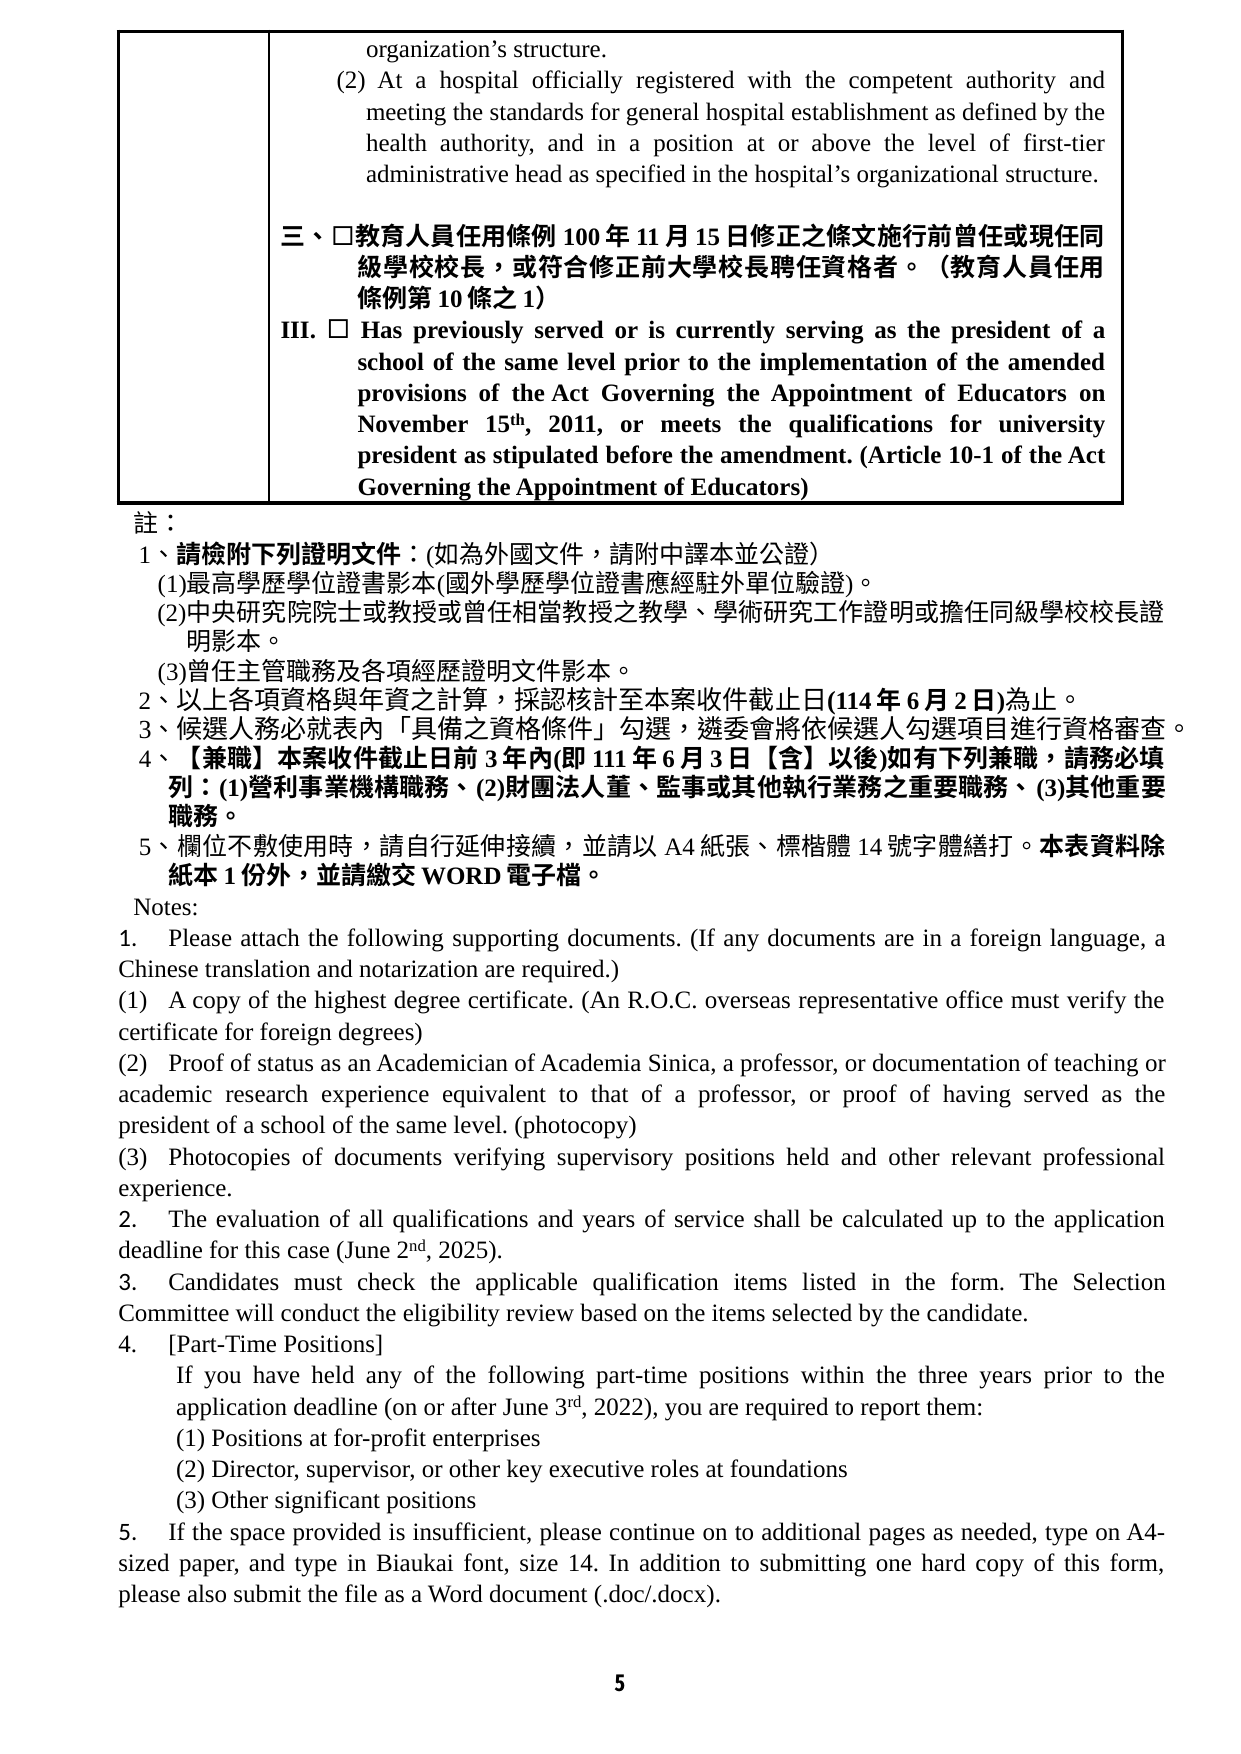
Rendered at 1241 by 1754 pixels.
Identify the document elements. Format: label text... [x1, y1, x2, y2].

list If the space provided is insufficient, please continue on to additional pages as needed, type on A4-sized paper, and type in Biaukai font, size 14. In addition to submitting one hard copy of this form, please also submit the file as a Word document (.doc/.docx). [118, 1515, 1166, 1609]
list The evaluation of all qualifications and years of service shall be calculated up to the application deadline for this case (June 2nd, 2025). [118, 1202, 1166, 1265]
text (3)曾任主管職務及各項經歷證明文件影本。 [154, 657, 1166, 686]
text Notes: [133, 890, 1122, 921]
text (2)中央研究院院士或教授或曾任相當教授之教學、學術研究工作證明或擔任同級學校校長證明影本。 [157, 598, 1166, 657]
table_cell [120, 33, 268, 501]
list Photocopies of documents verifying supervisory positions held and other relevant professional experience. [118, 1140, 1166, 1202]
text (1)最高學歷學位證書影本(國外學歷學位證書應經駐外單位驗證)。 [154, 569, 1166, 598]
text (2) Director, supervisor, or other key executive roles at foundations [176, 1452, 1166, 1484]
table_cell organization’s structure. (2) At a hospital officially registered with the competent authority and meeting the standards for general hospital establishment as defined by the health authority, and in a position at or above the level of first-tier administrative head as specified in the hospital’s organizational structure. 三、教育人員任用條例100年11月15日修正之條文施行前曾任或現任同級學校校長，或符合修正前大學校長聘任資格者。（教育人員任用條例第10條之1） III.  Has previously served or is currently serving as the president of a school of the same level prior to the implementation of the amended provisions of the Act Governing the Appointment of Educators on November 15th, 2011, or meets the qualifications for university president as stipulated before the amendment. (Article 10-1 of the Act Governing the Appointment of Educators) [270, 33, 1121, 501]
list Candidates must check the applicable qualification items listed in the form. The Selection Committee will conduct the eligibility review based on the items selected by the candidate. [118, 1265, 1166, 1327]
text 4、【兼職】本案收件截止日前3年內(即111年6月3日【含】以後)如有下列兼職，請務必填列：(1)營利事業機構職務、(2)財團法人董、監事或其他執行業務之重要職務、(3)其他重要職務。 [139, 744, 1166, 832]
text If you have held any of the following part-time positions within the three years prior to the application deadline (on or after June 3rd, 2022), you are required to report them: [176, 1359, 1166, 1421]
text 1、請檢附下列證明文件：(如為外國文件，請附中譯本並公證） [138, 540, 1166, 569]
text 5、欄位不敷使用時，請自行延伸接續，並請以A4紙張、標楷體14號字體繕打。本表資料除紙本1份外，並請繳交WORD電子檔。 [139, 832, 1166, 890]
text 3、候選人務必就表內「具備之資格條件」勾選，遴委會將依候選人勾選項目進行資格審查。 [138, 715, 1166, 744]
text 2、以上各項資格與年資之計算，採認核計至本案收件截止日(114年6月2日)為止。 [138, 686, 1166, 715]
list Please attach the following supporting documents. (If any documents are in a foreign language, a Chinese translation and notarization are required.) [118, 921, 1166, 984]
text (3) Other significant positions [176, 1484, 1166, 1515]
list A copy of the highest degree certificate. (An R.O.C. overseas representative office must verify the certificate for foreign degrees) [118, 984, 1166, 1046]
text 註： [133, 505, 1122, 540]
list Proof of status as an Academician of Academia Sinica, a professor, or documentation of teaching or academic research experience equivalent to that of a professor, or proof of having served as the president of a school of the same level. (photocopy) [118, 1046, 1166, 1140]
text (1) Positions at for-profit enterprises [176, 1421, 1166, 1452]
list [Part-Time Positions] [118, 1327, 1166, 1359]
